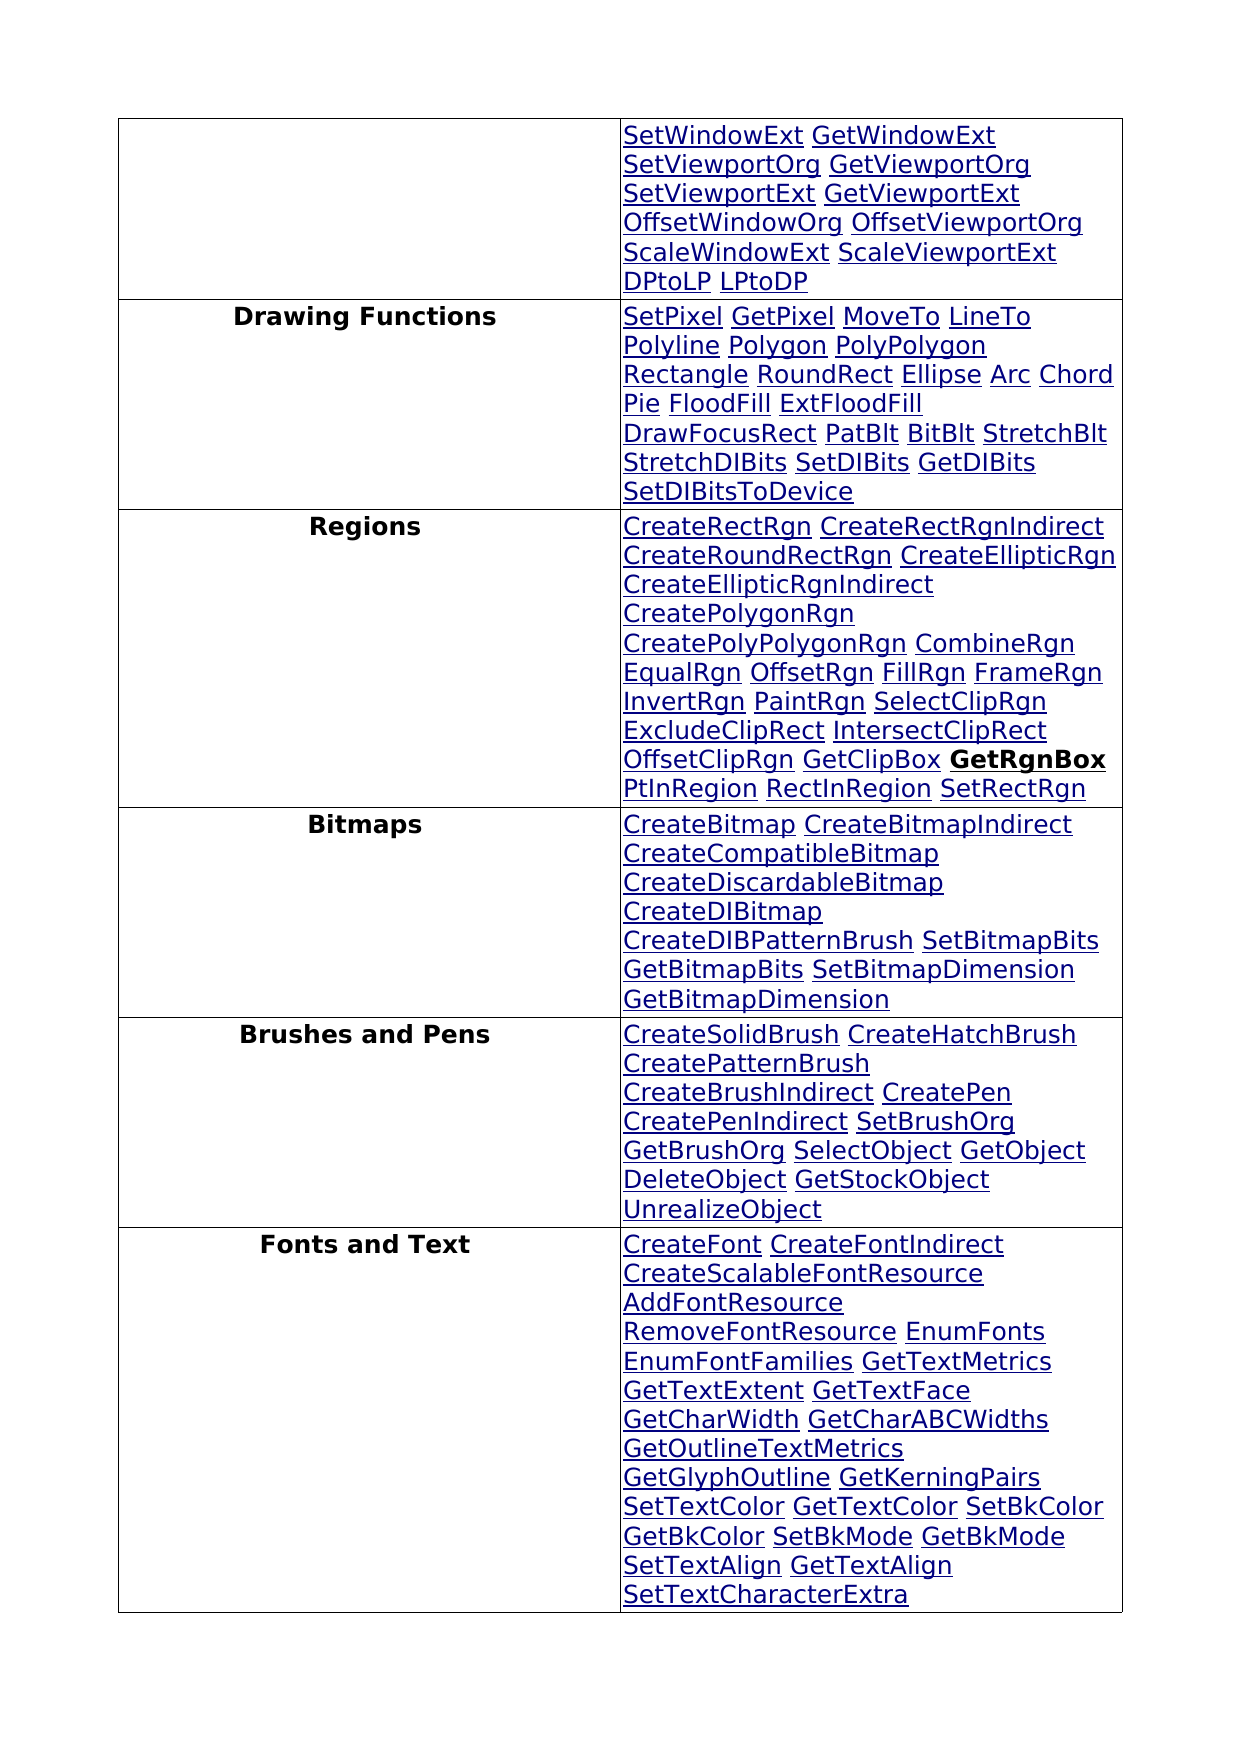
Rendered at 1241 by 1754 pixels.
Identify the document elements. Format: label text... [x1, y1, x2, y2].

table_cell SetPixel GetPixel MoveTo LineTo Polyline Polygon PolyPolygon Rectangle RoundRect Ellipse Arc Chord Pie FloodFill ExtFloodFill DrawFocusRect PatBlt BitBlt StretchBlt StretchDIBits SetDIBits GetDIBits SetDIBitsToDevice [621, 300, 1122, 509]
table_cell CreateBitmap CreateBitmapIndirect CreateCompatibleBitmap CreateDiscardableBitmap CreateDIBitmap CreateDIBPatternBrush SetBitmapBits GetBitmapBits SetBitmapDimension GetBitmapDimension [621, 808, 1122, 1017]
table_cell Brushes and Pens [119, 1018, 620, 1227]
table_cell CreateSolidBrush CreateHatchBrush CreatePatternBrush CreateBrushIndirect CreatePen CreatePenIndirect SetBrushOrg GetBrushOrg SelectObject GetObject DeleteObject GetStockObject UnrealizeObject [621, 1018, 1122, 1227]
table_cell CreateFont CreateFontIndirect CreateScalableFontResource AddFontResource RemoveFontResource EnumFonts EnumFontFamilies GetTextMetrics GetTextExtent GetTextFace GetCharWidth GetCharABCWidths GetOutlineTextMetrics GetGlyphOutline GetKerningPairs SetTextColor GetTextColor SetBkColor GetBkColor SetBkMode GetBkMode SetTextAlign GetTextAlign SetTextCharacterExtra [621, 1228, 1122, 1612]
table_cell Drawing Functions [119, 300, 620, 509]
table_cell SetWindowExt GetWindowExt SetViewportOrg GetViewportOrg SetViewportExt GetViewportExt OffsetWindowOrg OffsetViewportOrg ScaleWindowExt ScaleViewportExt DPtoLP LPtoDP [621, 119, 1122, 299]
table_cell CreateRectRgn CreateRectRgnIndirect CreateRoundRectRgn CreateEllipticRgn CreateEllipticRgnIndirect CreatePolygonRgn CreatePolyPolygonRgn CombineRgn EqualRgn OffsetRgn FillRgn FrameRgn InvertRgn PaintRgn SelectClipRgn ExcludeClipRect IntersectClipRect OffsetClipRgn GetClipBox GetRgnBox PtInRegion RectInRegion SetRectRgn [621, 510, 1122, 807]
table_cell Bitmaps [119, 808, 620, 1017]
table_cell [119, 119, 620, 299]
table_cell Regions [119, 510, 620, 807]
table_cell Fonts and Text [119, 1228, 620, 1612]
